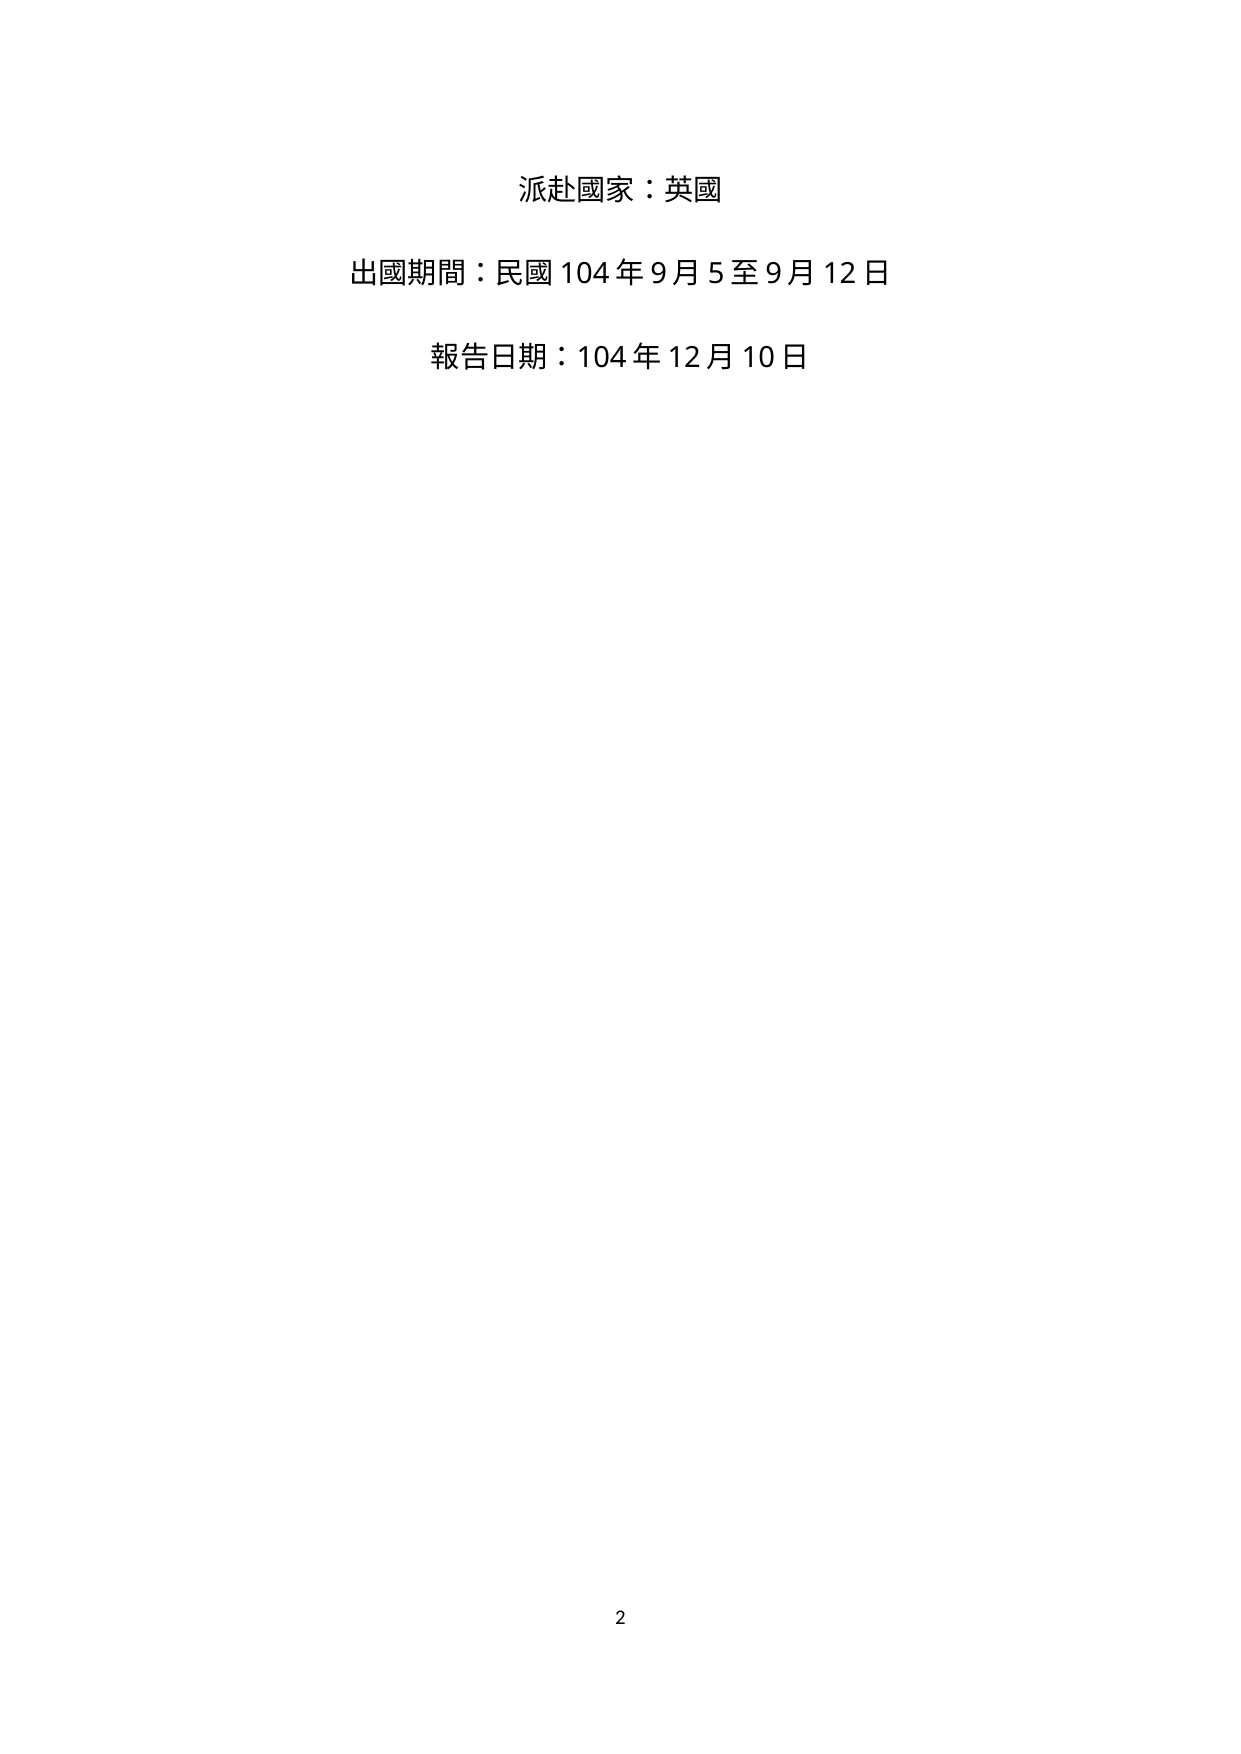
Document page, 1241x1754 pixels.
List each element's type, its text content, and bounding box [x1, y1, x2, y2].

text 出國期間：民國104年9月5至9月12日 [187, 233, 1053, 308]
text 派赴國家：英國 [187, 150, 1053, 225]
text 報告日期：104年12月10日 [187, 317, 1053, 392]
